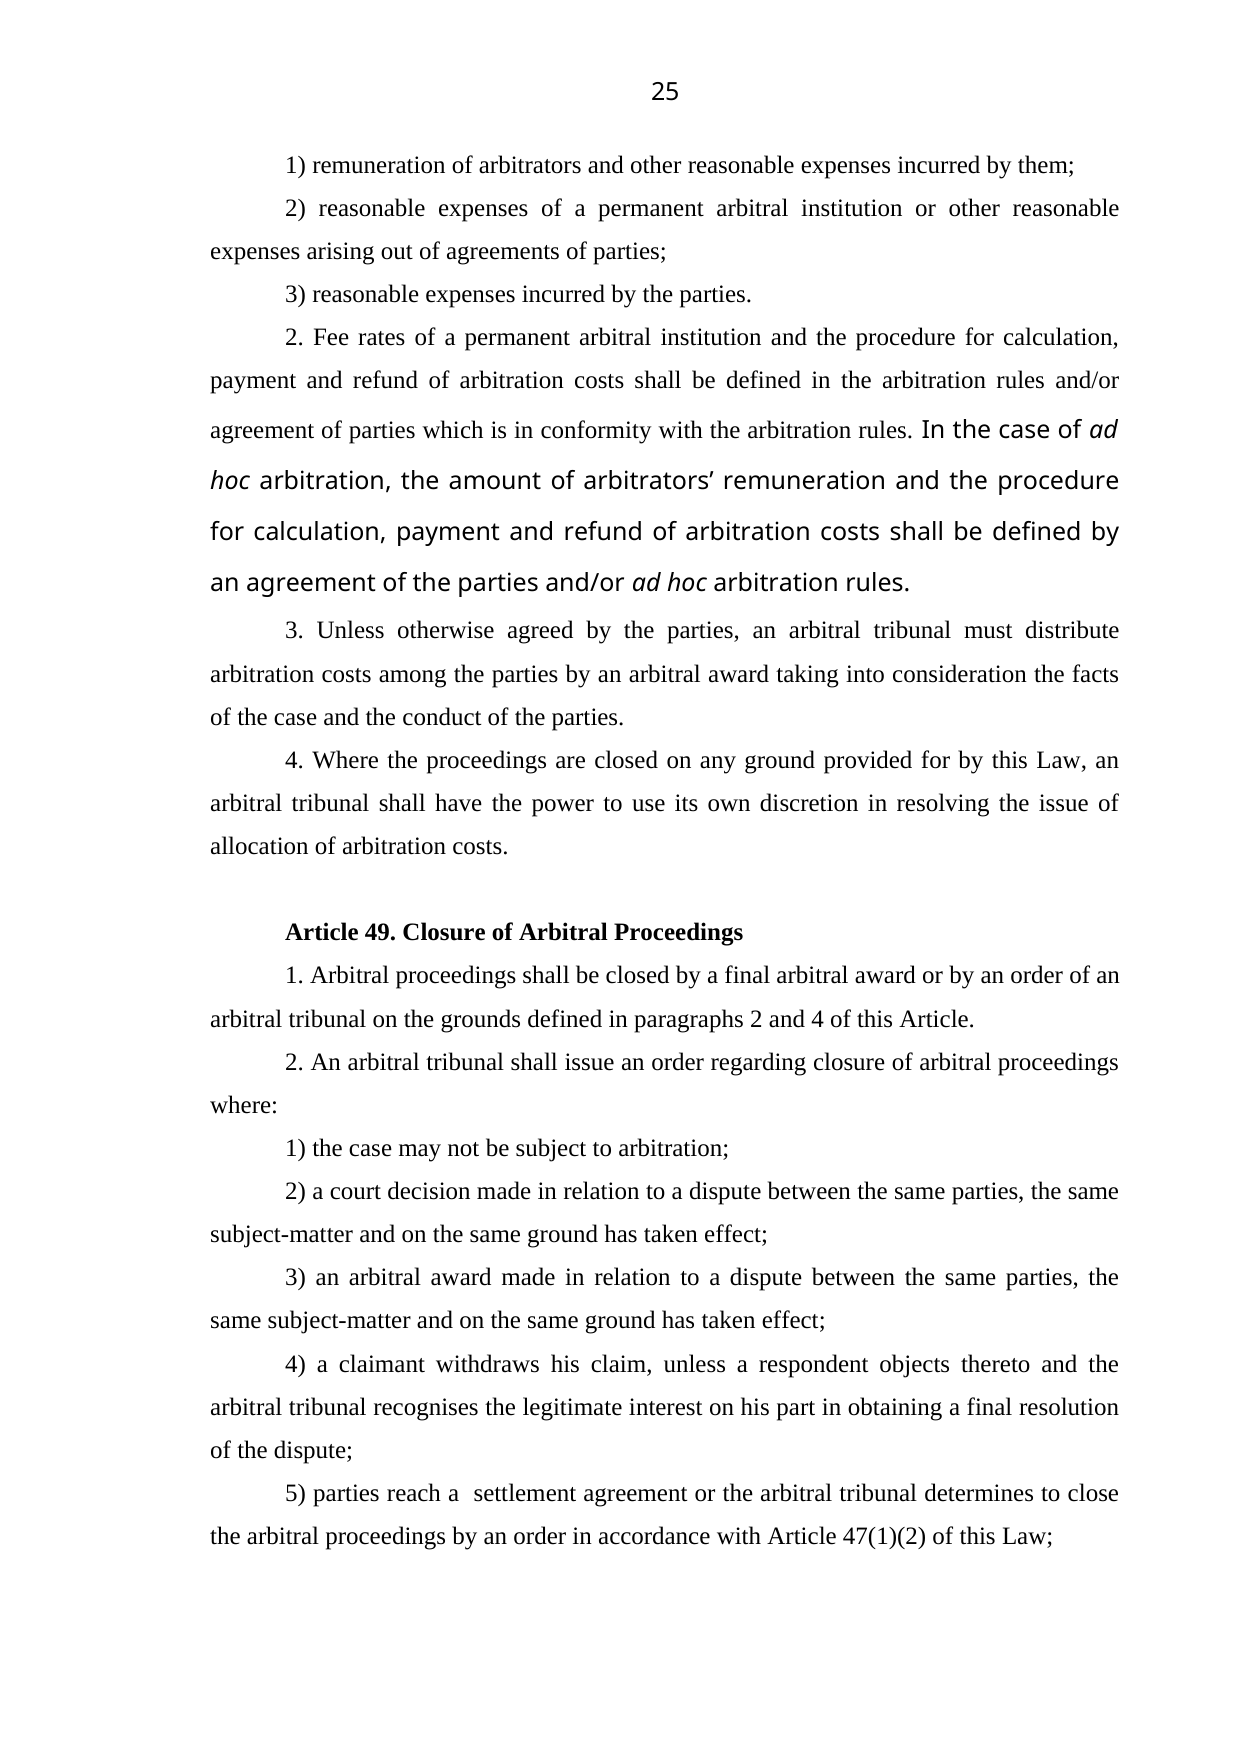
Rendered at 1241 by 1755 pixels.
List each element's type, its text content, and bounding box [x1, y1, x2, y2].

text 2) reasonable expenses of a permanent arbitral institution or other reasonable expenses arising out of agreements of parties; [210, 193, 1120, 265]
text 3. Unless otherwise agreed by the parties, an arbitral tribunal must distribute arbitration costs among the parties by an arbitral award taking into consideration the facts of the case and the conduct of the parties. [210, 616, 1120, 731]
text 1) the case may not be subject to arbitration; [210, 1133, 1120, 1162]
text 2) a court decision made in relation to a dispute between the same parties, the same subject-matter and on the same ground has taken effect; [210, 1176, 1120, 1248]
text Article 49. Closure of Arbitral Proceedings [210, 917, 1120, 946]
text 5) parties reach a settlement agreement or the arbitral tribunal determines to close the arbitral proceedings by an order in accordance with Article 47(1)(2) of this Law; [210, 1478, 1120, 1550]
text 3) reasonable expenses incurred by the parties. [210, 279, 1120, 308]
text 2. Fee rates of a permanent arbitral institution and the procedure for calculation, payment and refund of arbitration costs shall be defined in the arbitration rules and/or agreement of parties which is in conformity with the arbitration rules. In the case of ad hoc arbitration, the amount of arbitrators’ remuneration and the procedure for calculation, payment and refund of arbitration costs shall be defined by an agreement of the parties and/or ad hoc arbitration rules. [210, 322, 1120, 598]
text 1) remuneration of arbitrators and other reasonable expenses incurred by them; [210, 150, 1120, 179]
text 2. An arbitral tribunal shall issue an order regarding closure of arbitral proceedings where: [210, 1047, 1120, 1119]
text 4) a claimant withdraws his claim, unless a respondent objects thereto and the arbitral tribunal recognises the legitimate interest on his part in obtaining a final resolution of the dispute; [210, 1349, 1120, 1464]
text 3) an arbitral award made in relation to a dispute between the same parties, the same subject-matter and on the same ground has taken effect; [210, 1262, 1120, 1334]
text 4. Where the proceedings are closed on any ground provided for by this Law, an arbitral tribunal shall have the power to use its own discretion in resolving the issue of allocation of arbitration costs. [210, 745, 1120, 860]
text 1. Arbitral proceedings shall be closed by a final arbitral award or by an order of an arbitral tribunal on the grounds defined in paragraphs 2 and 4 of this Article. [210, 961, 1120, 1032]
